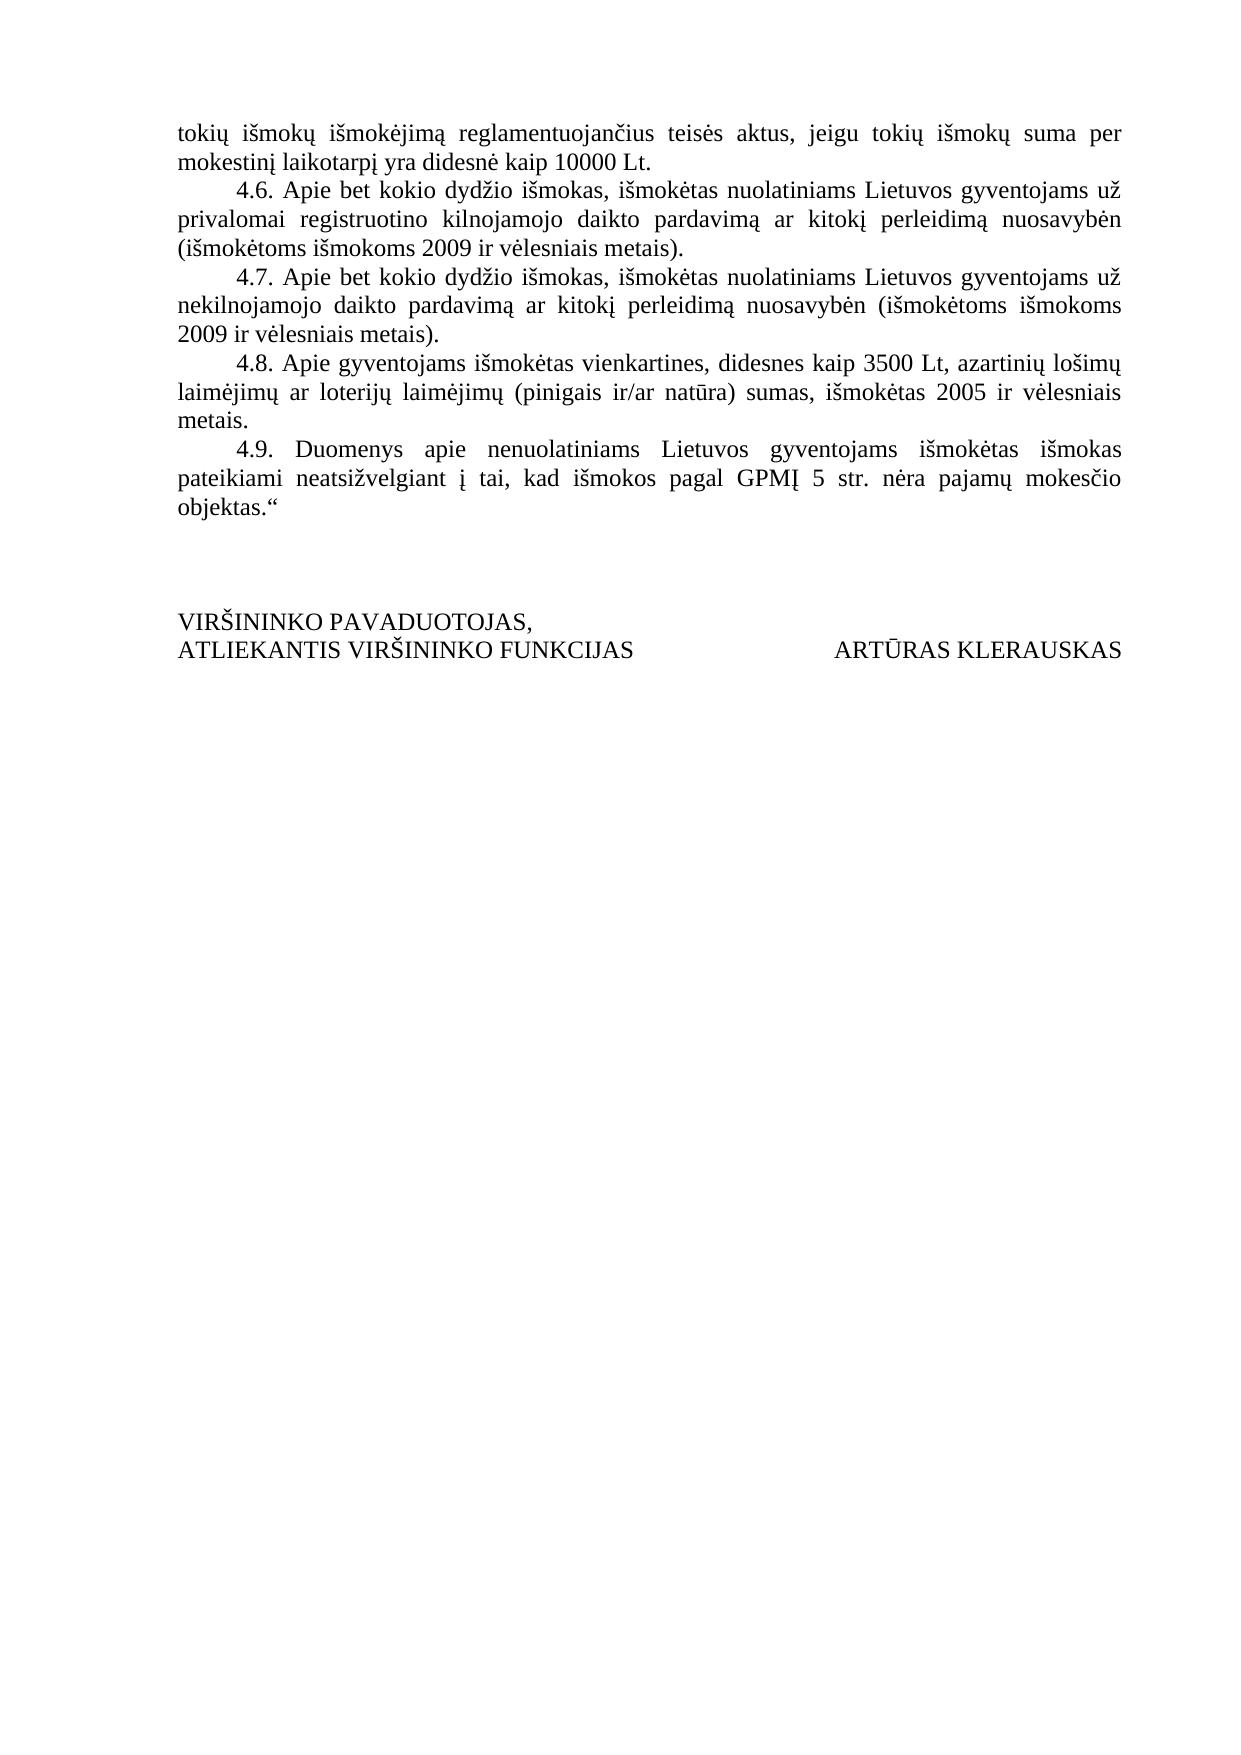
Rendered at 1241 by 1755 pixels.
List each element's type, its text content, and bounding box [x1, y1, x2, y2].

text 4.6. Apie bet kokio dydžio išmokas, išmokėtas nuolatiniams Lietuvos gyventojams už privalomai registruotino kilnojamojo daikto pardavimą ar kitokį perleidimą nuosavybėn (išmokėtoms išmokoms 2009 ir vėlesniais metais). [177, 176, 1122, 262]
text tokių išmokų išmokėjimą reglamentuojančius teisės aktus, jeigu tokių išmokų suma per mokestinį laikotarpį yra didesnė kaip 10000 Lt. [177, 118, 1122, 176]
text 4.9. Duomenys apie nenuolatiniams Lietuvos gyventojams išmokėtas išmokas pateikiami neatsižvelgiant į tai, kad išmokos pagal GPMĮ 5 str. nėra pajamų mokesčio objektas.“ [177, 434, 1122, 521]
text Viršininko pavaduotojas, [177, 607, 1122, 636]
text 4.8. Apie gyventojams išmokėtas vienkartines, didesnes kaip 3500 Lt, azartinių lošimų laimėjimų ar loterijų laimėjimų (pinigais ir/ar natūra) sumas, išmokėtas 2005 ir vėlesniais metais. [177, 348, 1122, 434]
text atliekantis viršininko funkcijas Artūras Klerauskas [177, 636, 1122, 664]
text 4.7. Apie bet kokio dydžio išmokas, išmokėtas nuolatiniams Lietuvos gyventojams už nekilnojamojo daikto pardavimą ar kitokį perleidimą nuosavybėn (išmokėtoms išmokoms 2009 ir vėlesniais metais). [177, 262, 1122, 348]
